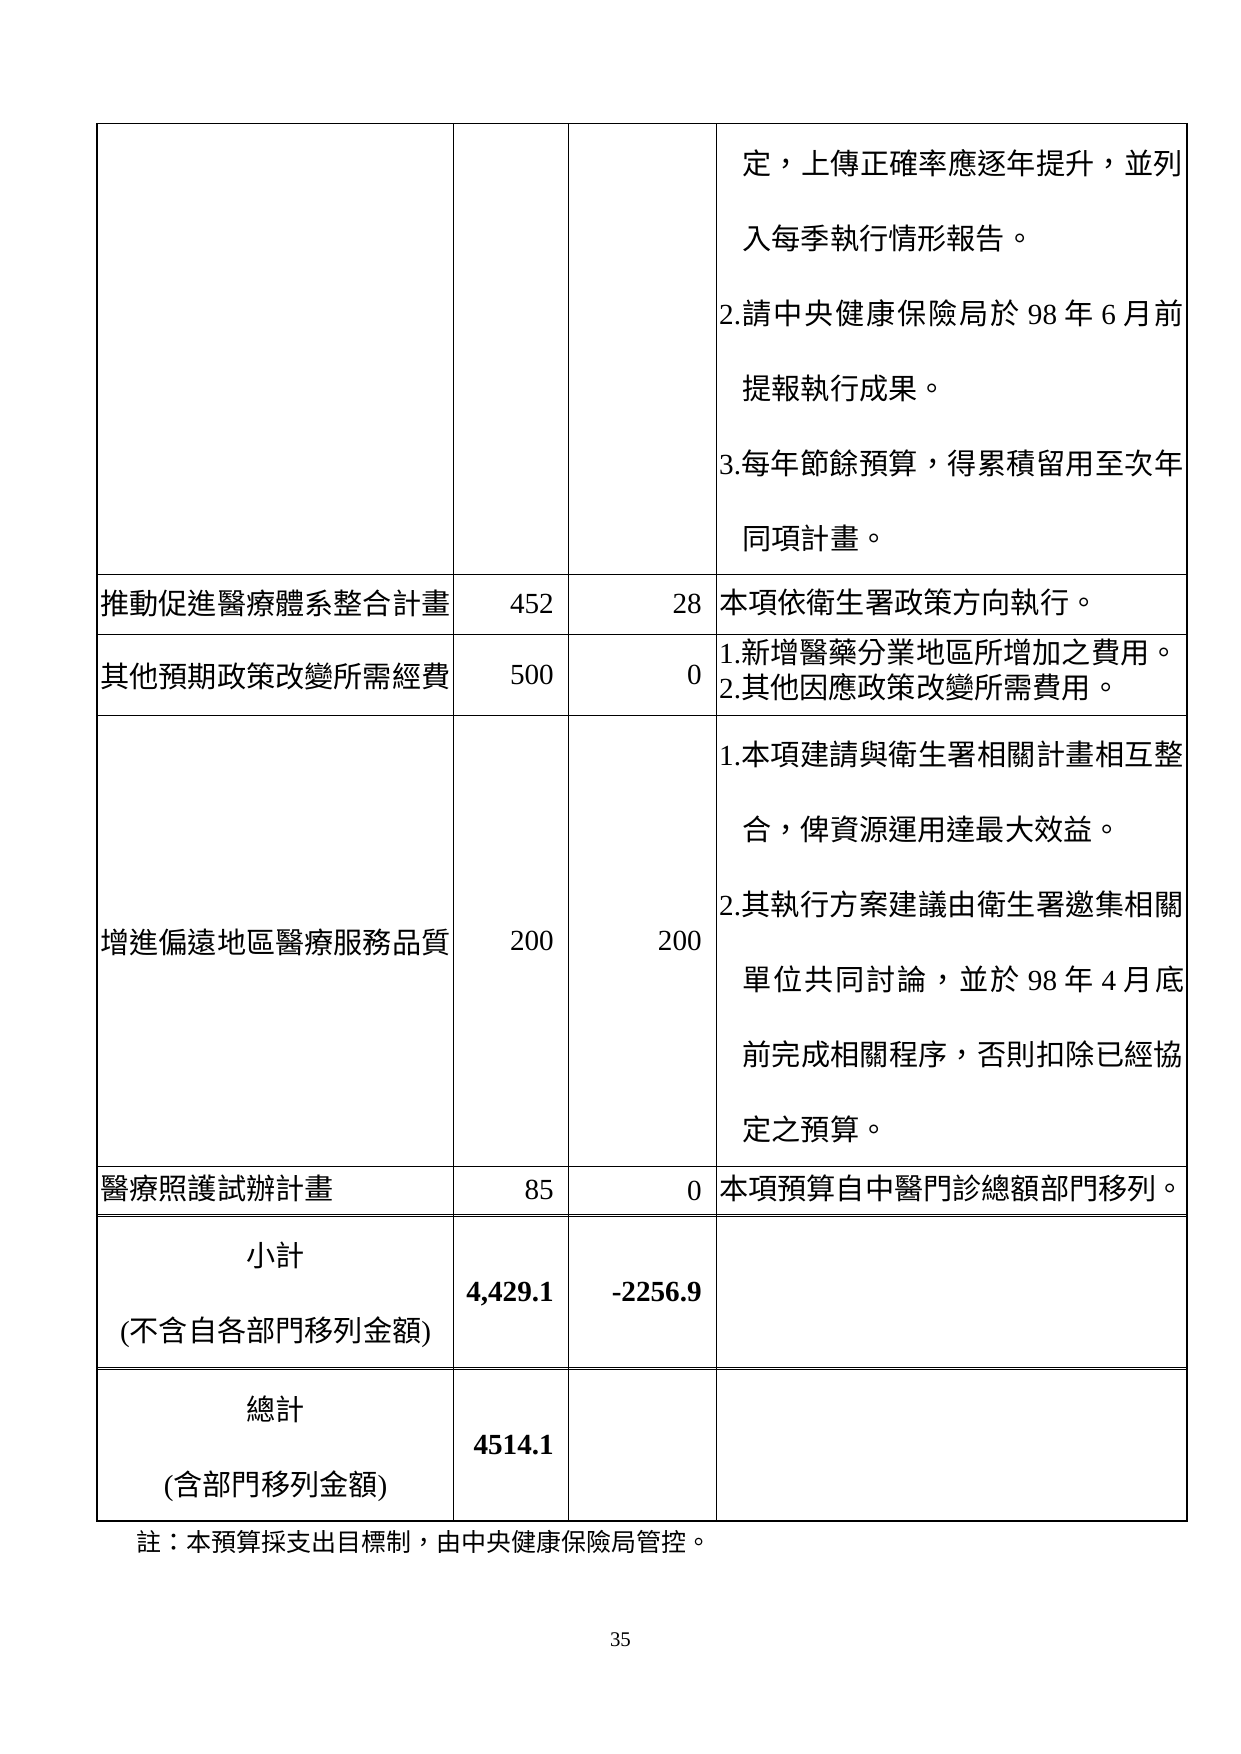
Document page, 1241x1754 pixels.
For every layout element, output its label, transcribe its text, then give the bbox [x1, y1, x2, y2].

table_cell 4514.1 [454, 1370, 568, 1520]
table_cell 定，上傳正確率應逐年提升，並列入每季執行情形報告。 2.請中央健康保險局於98年6月前提報執行成果。 3.每年節餘預算，得累積留用至次年同項計畫。 [717, 124, 1186, 574]
table_cell 0 [569, 1167, 716, 1213]
table_cell 1.本項建請與衛生署相關計畫相互整合，俾資源運用達最大效益。 2.其執行方案建議由衛生署邀集相關單位共同討論，並於98年4月底前完成相關程序，否則扣除已經協定之預算。 [717, 716, 1186, 1166]
table_cell 28 [569, 575, 716, 633]
table_cell 1.新增醫藥分業地區所增加之費用。 2.其他因應政策改變所需費用。 [717, 635, 1186, 714]
table_cell [454, 124, 568, 574]
table_cell [569, 1370, 716, 1520]
table_cell 500 [454, 635, 568, 714]
table_cell 小計 (不含自各部門移列金額) [98, 1217, 453, 1367]
table_cell 200 [454, 716, 568, 1166]
table_cell 本項依衛生署政策方向執行。 [717, 575, 1186, 633]
text 註：本預算採支出目標制，由中央健康保險局管控。 [136, 1522, 1104, 1559]
table_cell 本項預算自中醫門診總額部門移列。 [717, 1167, 1186, 1213]
table_cell 4,429.1 [454, 1217, 568, 1367]
table_cell 推動促進醫療體系整合計畫 [98, 575, 453, 633]
table_cell 增進偏遠地區醫療服務品質 [98, 716, 453, 1166]
table_cell [98, 124, 453, 574]
table_cell 85 [454, 1167, 568, 1213]
table_cell 醫療照護試辦計畫 [98, 1167, 453, 1213]
table_cell 200 [569, 716, 716, 1166]
table_cell 其他預期政策改變所需經費 [98, 635, 453, 714]
table_cell [717, 1217, 1186, 1367]
table_cell [717, 1370, 1186, 1520]
table_cell [569, 124, 716, 574]
table_cell 總計 (含部門移列金額) [98, 1370, 453, 1520]
table_cell 452 [454, 575, 568, 633]
table_cell -2256.9 [569, 1217, 716, 1367]
table_cell 0 [569, 635, 716, 714]
